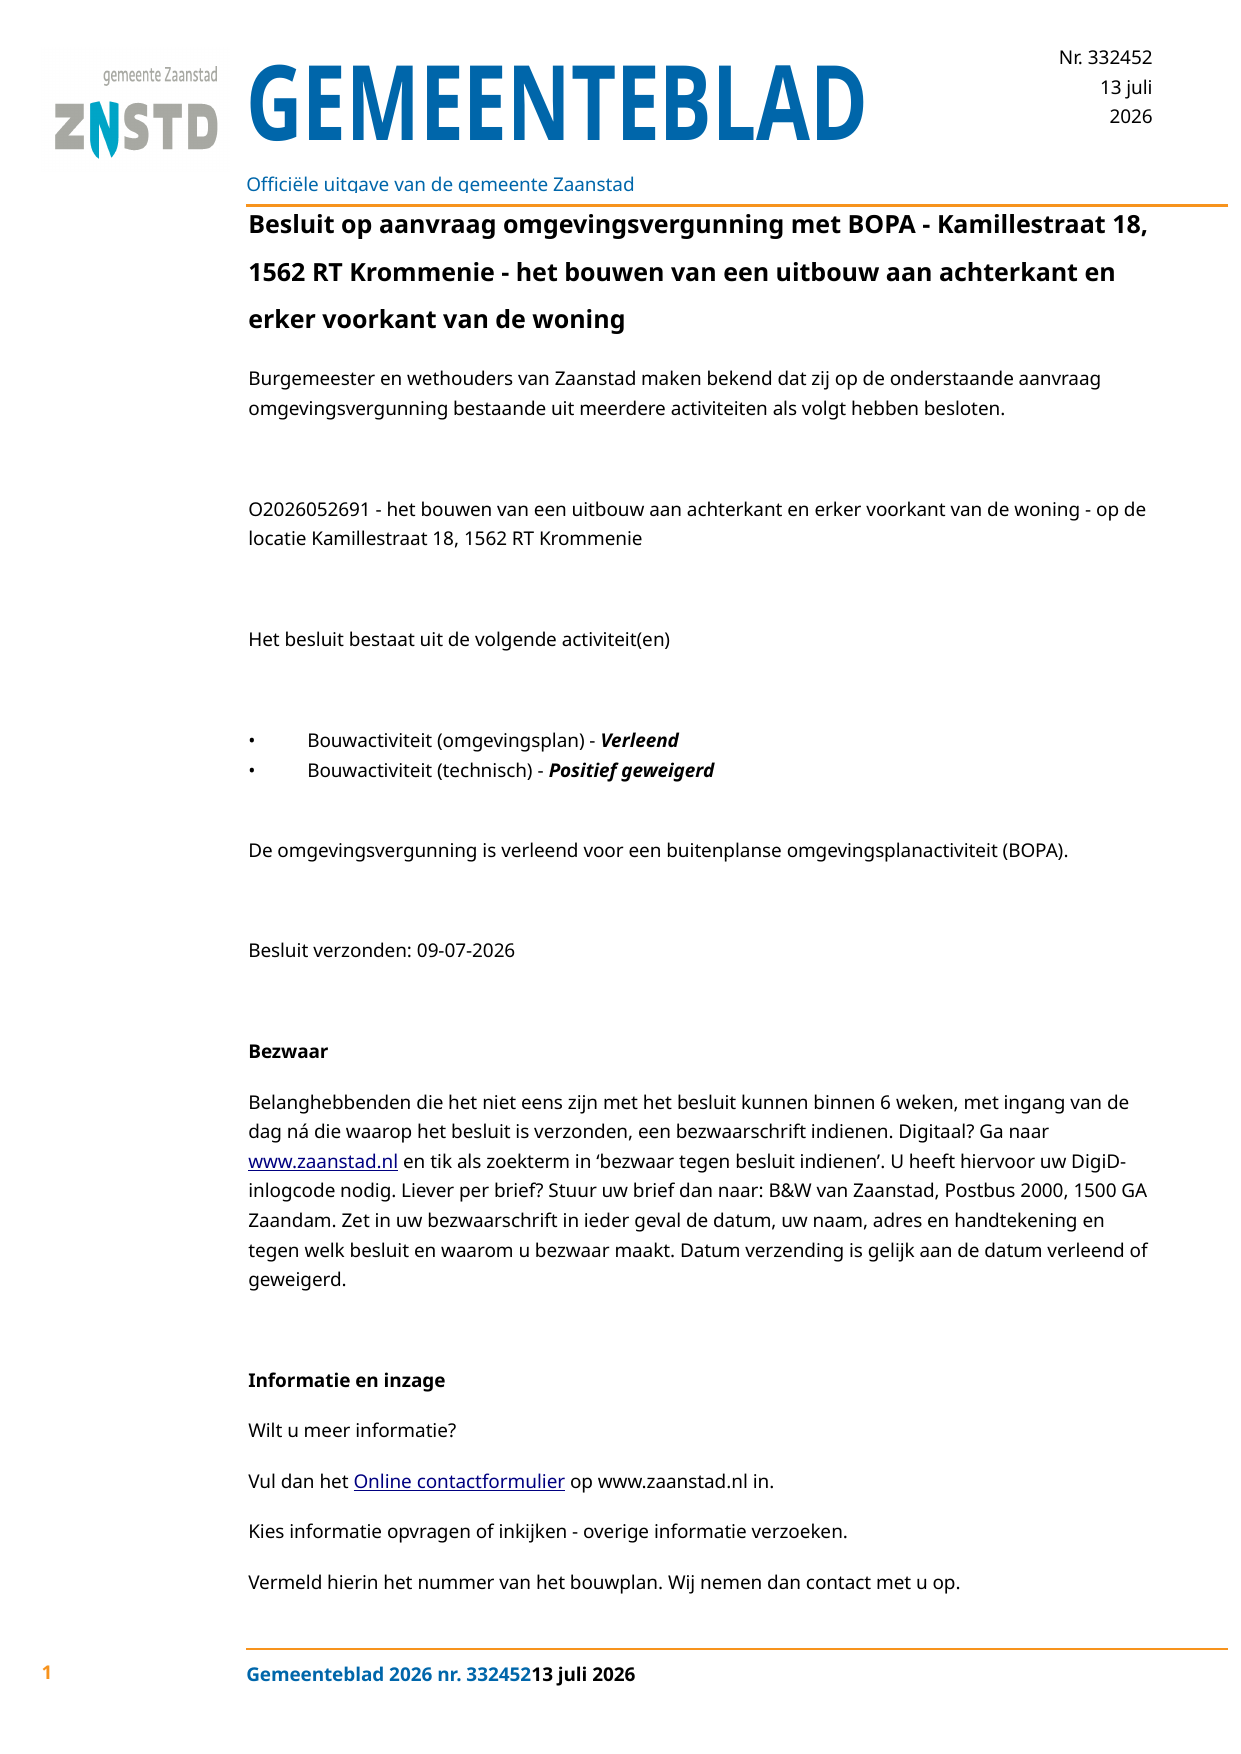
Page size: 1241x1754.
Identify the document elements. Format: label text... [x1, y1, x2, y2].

text De omgevingsvergunning is verleend voor een buitenplanse omgevingsplanactiviteit (BOPA). [248, 837, 1152, 862]
text Vermeld hierin het nummer van het bouwplan. Wij nemen dan contact met u op. [248, 1569, 1152, 1594]
text Besluit verzonden: 09-07-2026 [248, 938, 1152, 963]
list Bouwactiviteit (technisch) - Positief geweigerd [248, 757, 1152, 782]
picture [41, 47, 231, 172]
list Bouwactiviteit (omgevingsplan) - Verleend [248, 727, 1152, 753]
text Het besluit bestaat uit de volgende activiteit(en) [248, 626, 1152, 652]
text Kies informatie opvragen of inkijken - overige informatie verzoeken. [248, 1518, 1152, 1544]
text Besluit op aanvraag omgevingsvergunning met BOPA - Kamillestraat 18, 1562 RT Krommenie - het bouwen van een uitbouw aan achterkant en erker voorkant van de woning [248, 207, 1152, 336]
text Burgemeester en wethouders van Zaanstad maken bekend dat zij op de onderstaande aanvraag omgevingsvergunning bestaande uit meerdere activiteiten als volgt hebben besloten. [248, 366, 1152, 421]
text Bezwaar [248, 1038, 1152, 1064]
text Belanghebbenden die het niet eens zijn met het besluit kunnen binnen 6 weken, met ingang van de dag ná die waarop het besluit is verzonden, een bezwaarschrift indienen. Digitaal? Ga naar www.zaanstad.nl en tik als zoekterm in ‘bezwaar tegen besluit indienen’. U heeft hiervoor uw DigiD-inlogcode nodig. Liever per brief? Stuur uw brief dan naar: B&W van Zaanstad, Postbus 2000, 1500 GA Zaandam. Zet in uw bezwaarschrift in ieder geval de datum, uw naam, adres en handtekening en tegen welk besluit en waarom u bezwaar maakt. Datum verzending is gelijk aan de datum verleend of geweigerd. [248, 1089, 1152, 1292]
text Informatie en inzage [248, 1367, 1152, 1393]
text O2026052691 - het bouwen van een uitbouw aan achterkant en erker voorkant van de woning - op de locatie Kamillestraat 18, 1562 RT Krommenie [248, 496, 1152, 551]
text Vul dan het Online contactformulier op www.zaanstad.nl in. [248, 1468, 1152, 1494]
text Wilt u meer informatie? [248, 1418, 1152, 1443]
